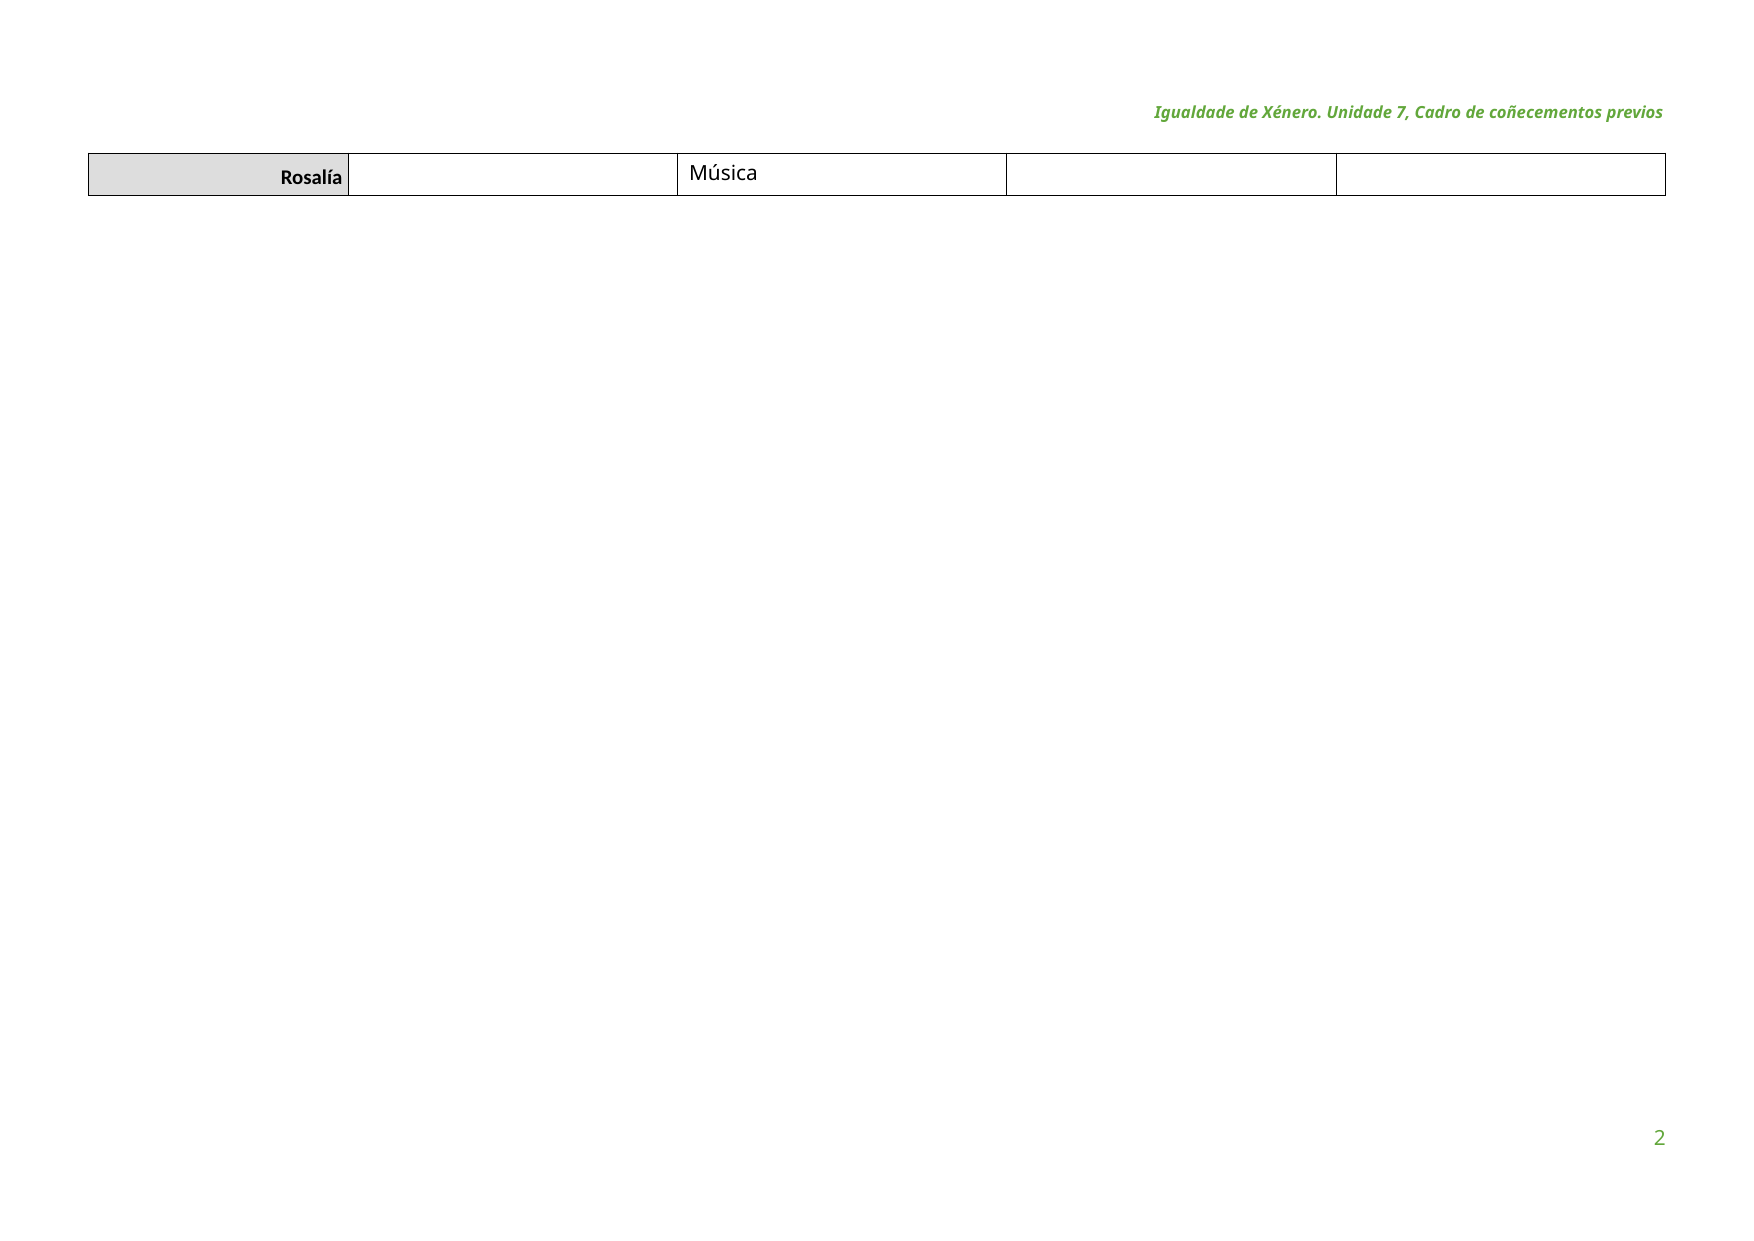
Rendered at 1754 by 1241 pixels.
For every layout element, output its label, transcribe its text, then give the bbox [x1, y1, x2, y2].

table_cell [1337, 154, 1665, 195]
table_cell [1007, 154, 1336, 195]
table_cell Rosalía [89, 154, 348, 195]
table_cell [349, 154, 677, 195]
table_cell Música [678, 154, 1006, 195]
